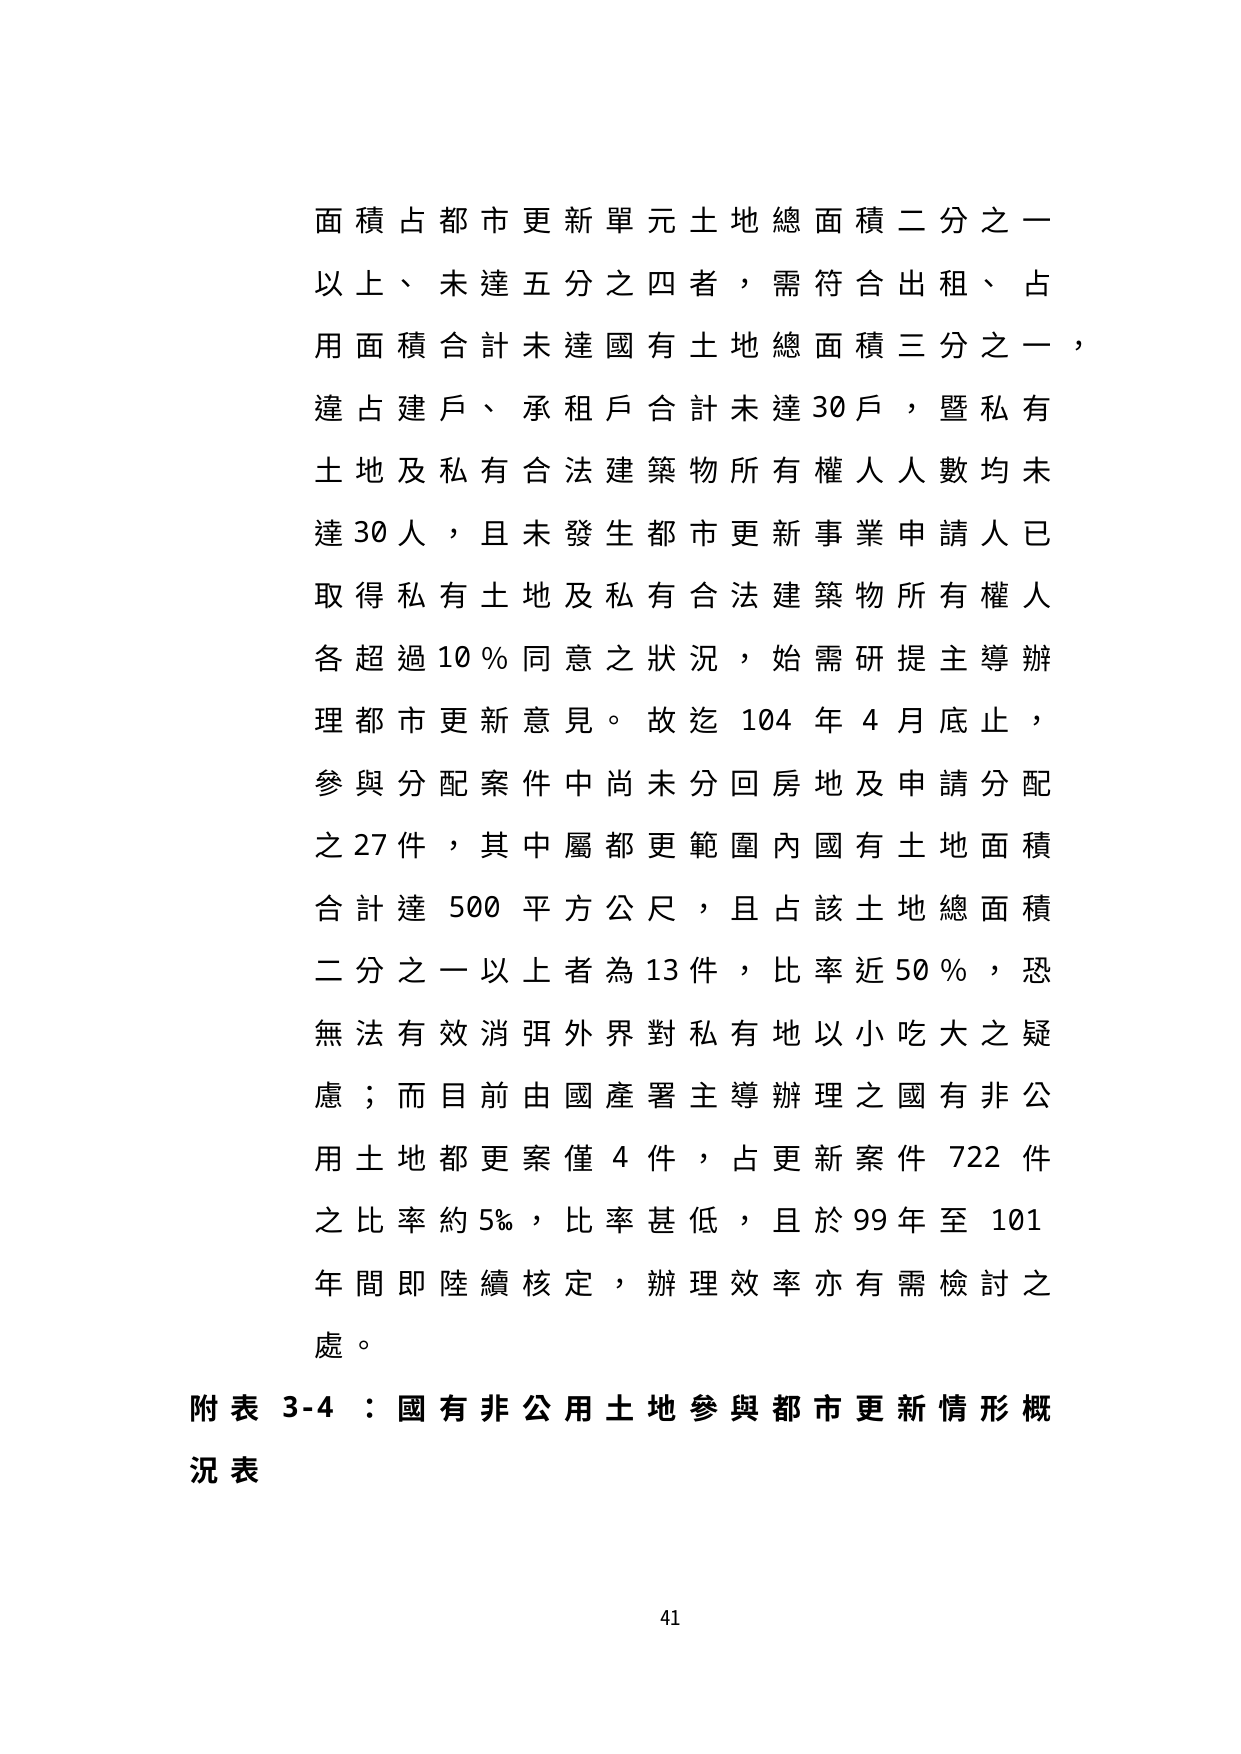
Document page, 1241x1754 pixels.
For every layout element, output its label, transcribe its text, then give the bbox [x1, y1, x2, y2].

text 附表3-4：國有非公用土地參與都市更新情形概況表 [183, 1365, 1058, 1490]
text 2.為避免發生以小面積私有土地主導大面積國有土地都更案情形，都市更新事業範圍內國有土地處理原則第3點規定，都更範圍內國有土地面積合計達500平方公尺，且占該土地總面積二分之一以上者，得由國產署或執行機關主導辦理都更案件；惟國有非公用土地參與都市更新注意事項第18點卻限縮主導都更條件，其中國有土地面積占都市更新單元土地總面積二分之一以上、未達五分之四者，需符合出租、占用面積合計未達國有土地總面積三分之一，違占建戶、承租戶合計未達30戶，暨私有土地及私有合法建築物所有權人人數均未達30人，且未發生都市更新事業申請人已取得私有土地及私有合法建築物所有權人各超過10％同意之狀況，始需研提主導辦理都市更新意見。故迄104年4月底止，參與分配案件中尚未分回房地及申請分配之27件，其中屬都更範圍內國有土地面積合計達500平方公尺，且占該土地總面積二分之一以上者為13件，比率近50％，恐無法有效消弭外界對私有地以小吃大之疑慮；而目前由國產署主導辦理之國有非公用土地都更案僅4件，占更新案件722件之比率約5‰，比率甚低，且於99年至101年間即陸續核定，辦理效率亦有需檢討之處。 [271, 177, 1058, 1365]
